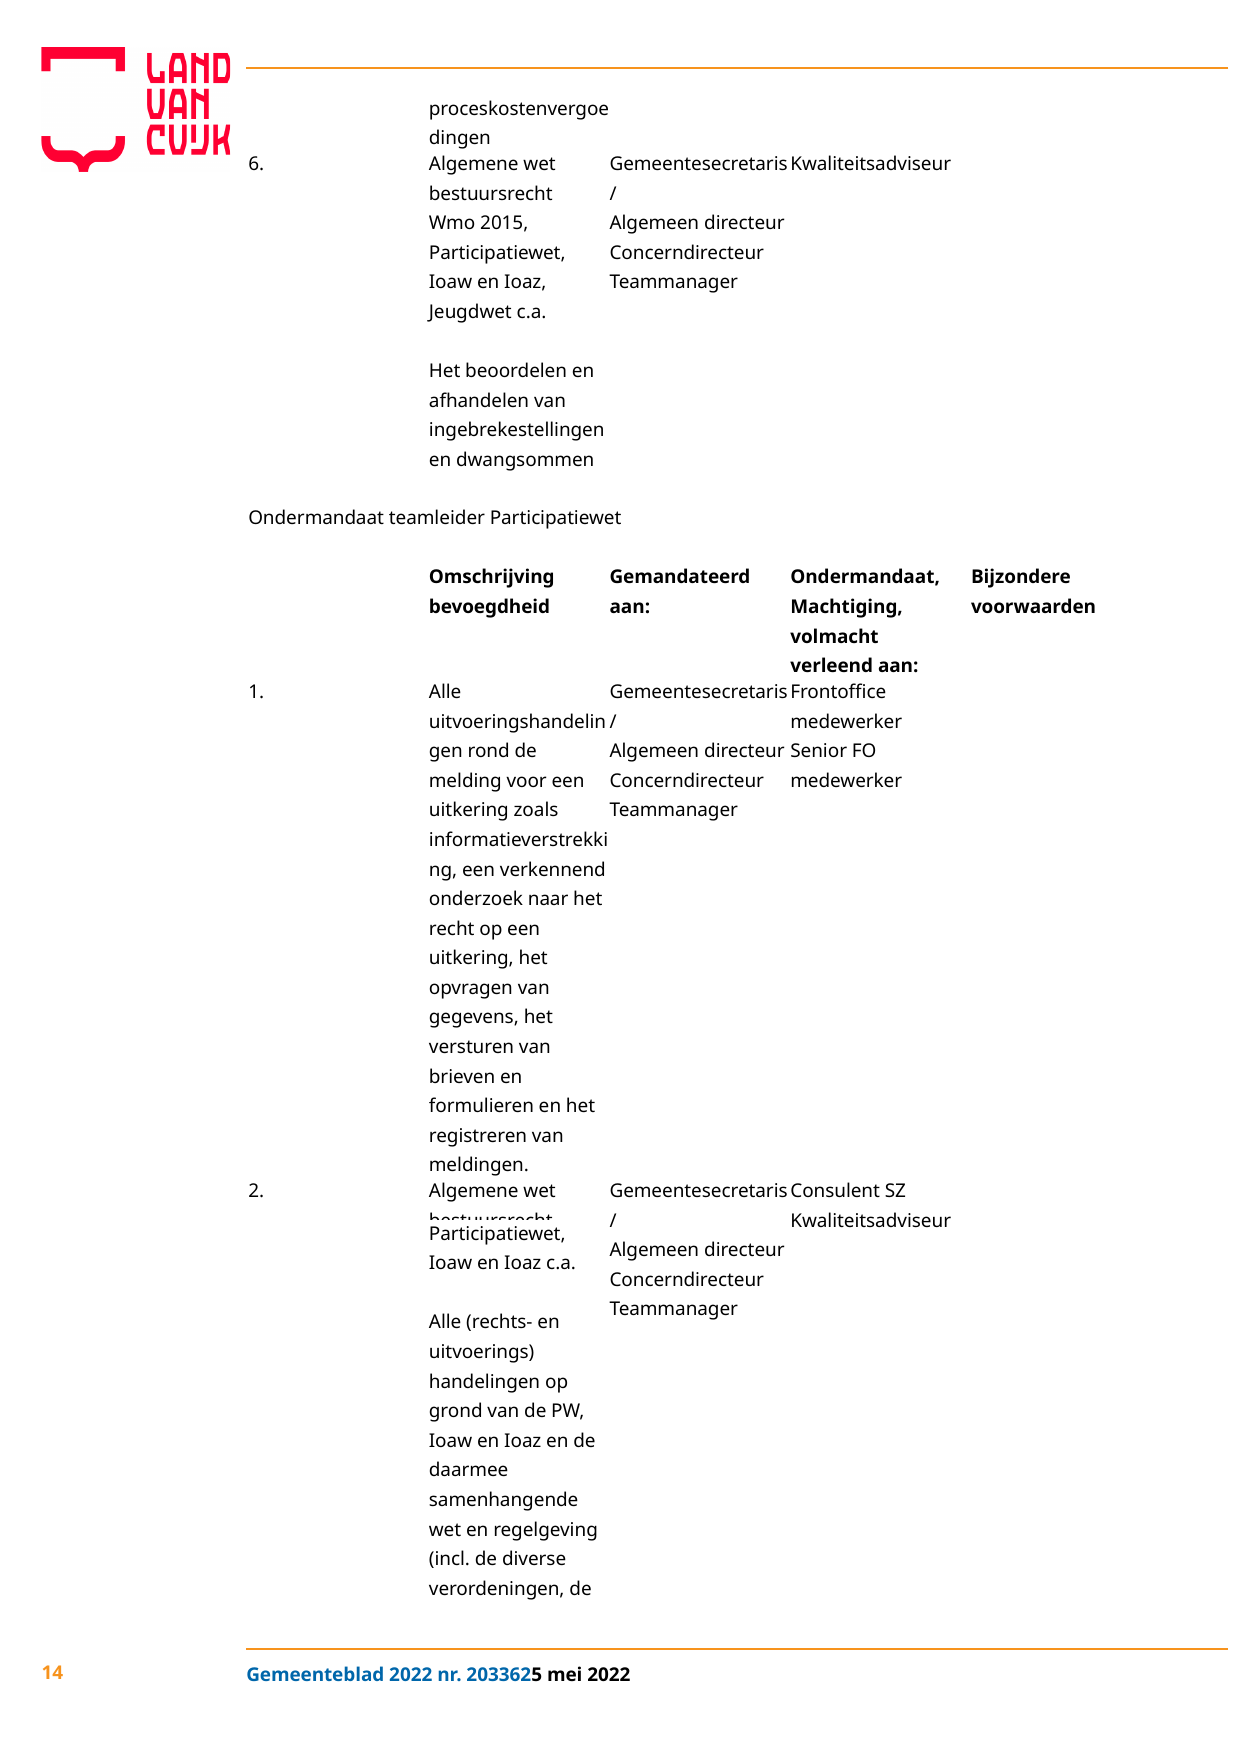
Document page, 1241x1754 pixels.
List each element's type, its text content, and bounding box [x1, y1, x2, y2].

table_cell Algemene wet bestuursrecht Wmo 2015, Participatiewet, Ioaw en Ioaz, Jeugdwet c.a. Het beoordelen en afhandelen van ingebrekestellingen en dwangsommen [429, 150, 609, 472]
table_cell Alle uitvoeringshandelingen rond de melding voor een uitkering zoals informatieverstrekking, een verkennend onderzoek naar het recht op een uitkering, het opvragen van gegevens, het versturen van brieven en formulieren en het registreren van meldingen. [429, 678, 609, 1177]
table_cell Algemene wet bestuursrecht Participatiewet, Ioaw en Ioaz c.a. Alle (rechts- en uitvoerings) handelingen op grond van de PW, Ioaw en Ioaz en de daarmee samenhangende wet en regelgeving (incl. de diverse verordeningen, de [429, 1177, 609, 1601]
table_header Ondermandaat, Machtiging, volmacht verleend aan: [790, 564, 971, 678]
picture [41, 47, 231, 172]
table_cell [790, 95, 971, 150]
table_header Gemandateerd aan: [609, 564, 790, 678]
table_cell [248, 678, 429, 1177]
table_cell Frontoffice medewerker Senior FO medewerker [790, 678, 971, 1177]
table_cell Gemeentesecretaris/ Algemeen directeur Concerndirecteur Teammanager [609, 150, 790, 472]
table_cell Consulent SZ Kwaliteitsadviseur [790, 1177, 971, 1601]
table_cell Gemeentesecretaris/ Algemeen directeur Concerndirecteur Teammanager [609, 1177, 790, 1601]
table_header Bijzondere voorwaarden [971, 564, 1152, 678]
text Ondermandaat teamleider Participatiewet [248, 504, 1152, 530]
table_cell [971, 678, 1152, 1177]
table_cell 6. [248, 150, 429, 472]
table_cell Gemeentesecretaris/ Algemeen directeur Concerndirecteur Teammanager [609, 678, 790, 1177]
table_cell 2. [248, 1177, 429, 1601]
table_cell [609, 95, 790, 150]
table_cell proceskostenvergoedingen [429, 95, 609, 150]
table_header [248, 564, 429, 678]
table_cell [971, 95, 1152, 150]
table_cell [971, 150, 1152, 472]
table_header Omschrijving bevoegdheid [429, 564, 609, 678]
table_cell [248, 95, 429, 150]
table_cell Kwaliteitsadviseur [790, 150, 971, 472]
table_cell [971, 1177, 1152, 1601]
